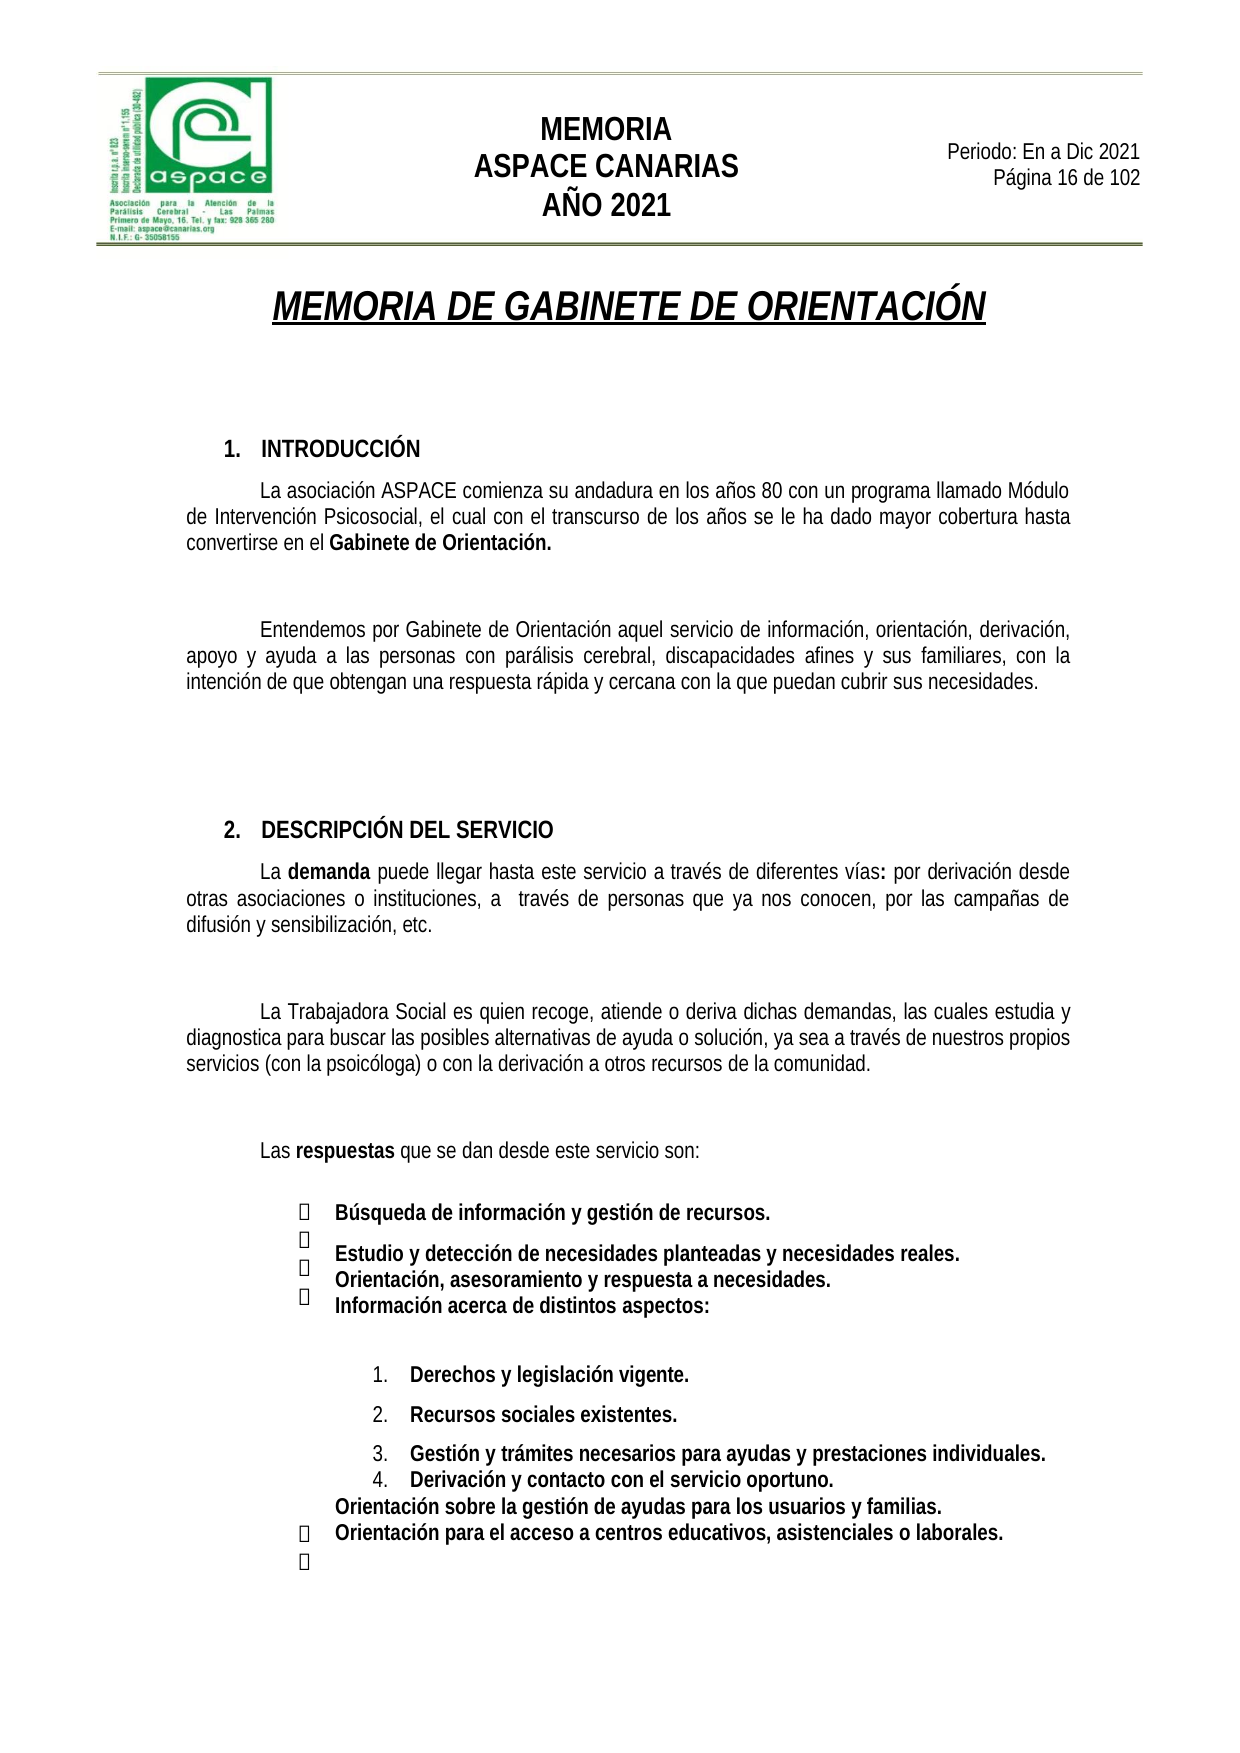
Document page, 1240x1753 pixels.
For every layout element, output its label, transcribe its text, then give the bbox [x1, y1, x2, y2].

text  [297, 1226, 325, 1254]
text Orientación sobre la gestión de ayudas para los usuarios y familias. [335, 1493, 1138, 1519]
text Orientación, asesoramiento y respuesta a necesidades. [335, 1267, 1036, 1293]
text  [297, 1198, 325, 1226]
text MEMORIA [540, 109, 771, 147]
text 4. Derivación y contacto con el servicio oportuno. [372, 1467, 1138, 1493]
text  [297, 1254, 325, 1282]
text servicios (con la psoicóloga) o con la derivación a otros recursos de la comunidad. [186, 1050, 1187, 1076]
text 1. INTRODUCCIÓN [224, 434, 440, 463]
text otras asociaciones o instituciones, a través de personas que ya nos conocen, por las campañas de [186, 885, 1187, 911]
text MEMORIA DE GABINETE DE ORIENTACIÓN [272, 282, 1075, 329]
text Estudio y detección de necesidades planteadas y necesidades reales. [335, 1240, 1036, 1267]
text Búsqueda de información y gestión de recursos. [335, 1199, 818, 1226]
text La demanda puede llegar hasta este servicio a través de diferentes vías: por derivación desde [260, 859, 1187, 885]
text Información acerca de distintos aspectos: [335, 1293, 1036, 1319]
text La asociación ASPACE comienza su andadura en los años 80 con un programa llamado Módulo [260, 477, 1187, 503]
text diagnostica para buscar las posibles alternativas de ayuda o solución, ya sea a través de nuestros propios [186, 1024, 1187, 1050]
picture [96, 66, 1143, 259]
text Página 16 de 102 [993, 165, 1157, 191]
text AÑO 2021 [542, 186, 771, 223]
text 2. Recursos sociales existentes. [372, 1401, 706, 1427]
text intención de que obtengan una respuesta rápida y cercana con la que puedan cubrir sus necesidades. [186, 669, 1187, 695]
text 2. DESCRIPCIÓN DEL SERVICIO [224, 816, 586, 844]
text  [297, 1519, 325, 1548]
text  [297, 1548, 325, 1576]
text ASPACE CANARIAS [473, 147, 771, 186]
text Periodo: En a Dic 2021 [947, 139, 1157, 165]
text de Intervención Psicosocial, el cual con el transcurso de los años se le ha dado mayor cobertura hasta [186, 503, 1187, 529]
text Entendemos por Gabinete de Orientación aquel servicio de información, orientación, derivación, [260, 617, 1187, 643]
text apoyo y ayuda a las personas con parálisis cerebral, discapacidades afines y sus familiares, con la [186, 643, 1187, 669]
text La Trabajadora Social es quien recoge, atiende o deriva dichas demandas, las cuales estudia y [260, 998, 1187, 1024]
text convertirse en el Gabinete de Orientación. [186, 529, 1187, 556]
text Orientación para el acceso a centros educativos, asistenciales o laborales. [335, 1519, 1138, 1546]
text 1. Derechos y legislación vigente. [372, 1362, 720, 1388]
text 3. Gestión y trámites necesarios para ayudas y prestaciones individuales. [372, 1441, 1138, 1467]
text Las respuestas que se dan desde este servicio son: [260, 1138, 748, 1164]
text difusión y sensibilización, etc. [186, 911, 1187, 937]
text  [297, 1282, 325, 1311]
